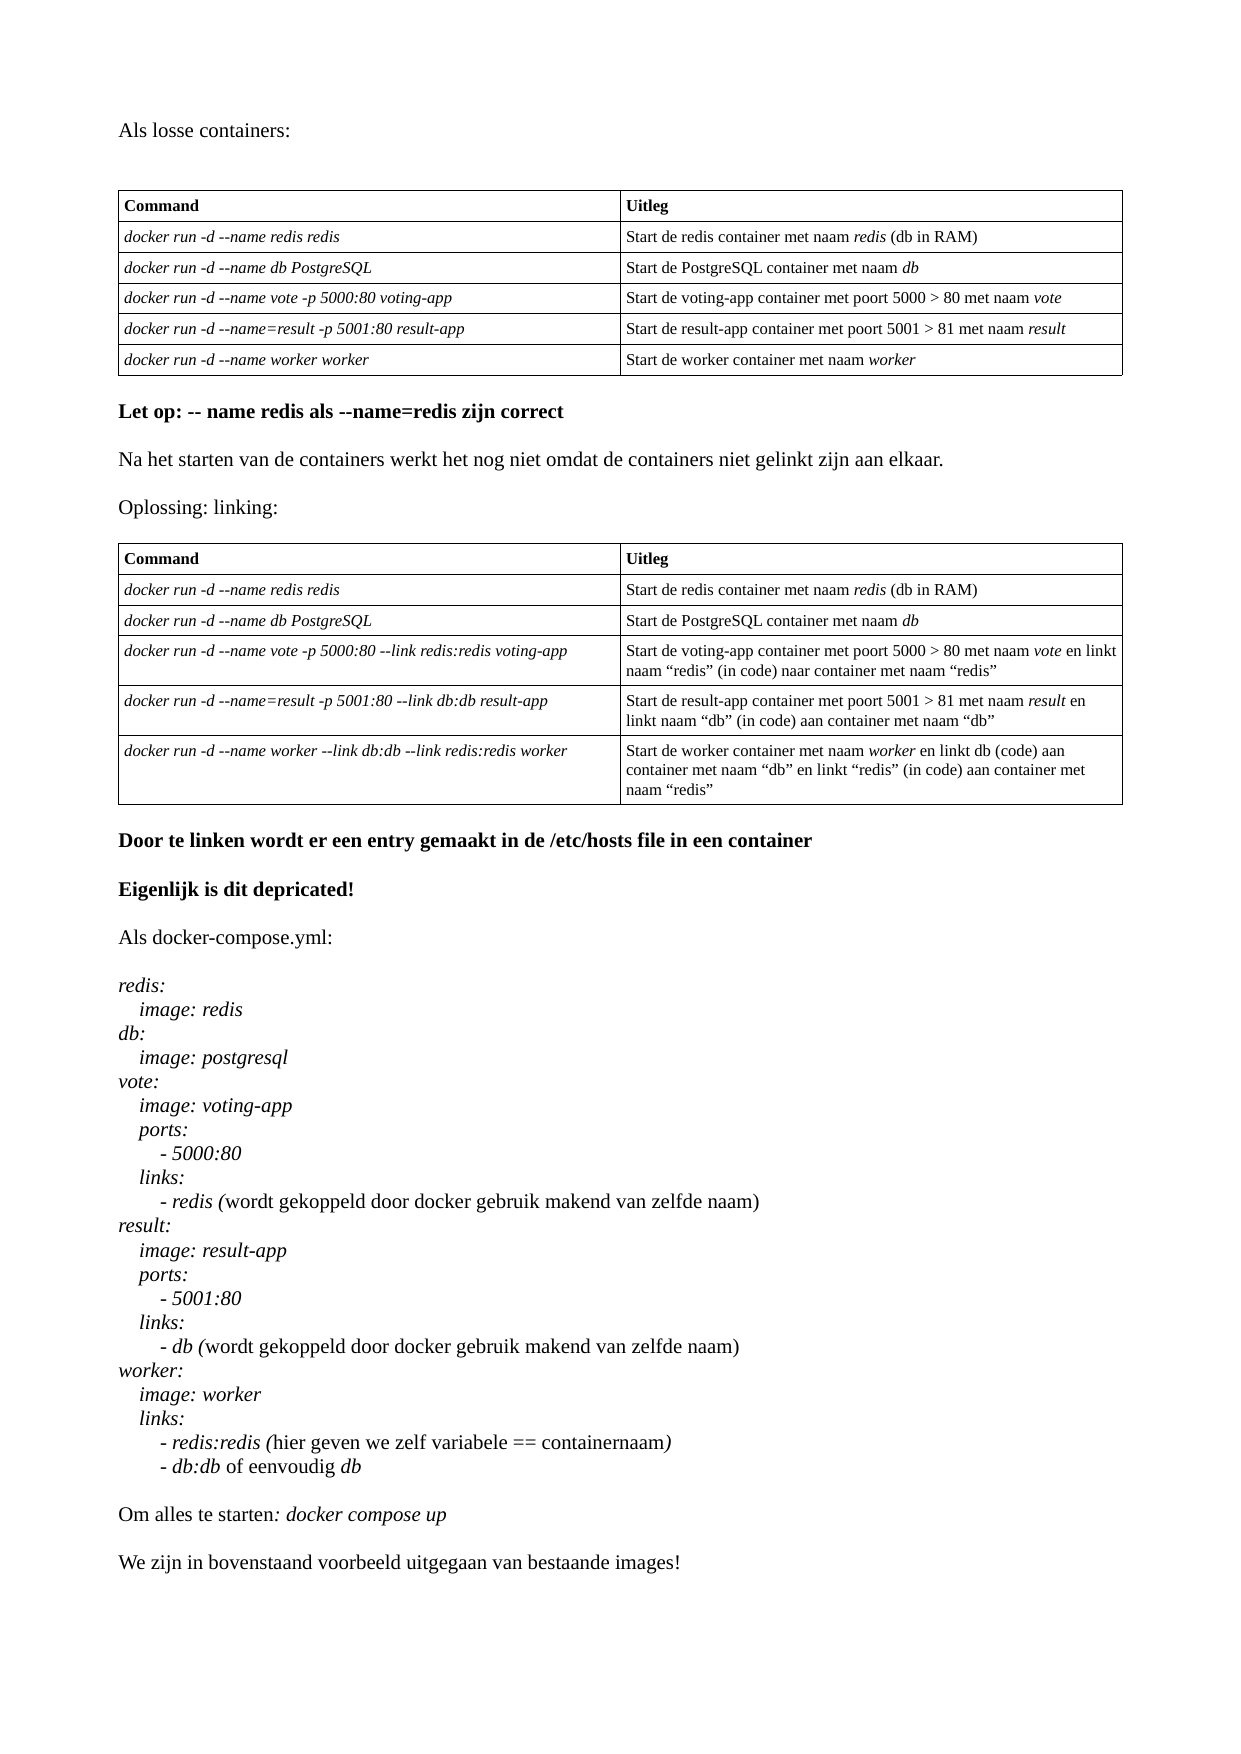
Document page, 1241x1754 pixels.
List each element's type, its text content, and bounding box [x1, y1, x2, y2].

text - 5001:80 [118, 1286, 1122, 1310]
table_cell docker run -d --name=result -p 5001:80 result-app [119, 314, 620, 344]
text image: postgresql [118, 1045, 1122, 1069]
table_cell Start de worker container met naam worker [621, 345, 1122, 375]
text - redis:redis (hier geven we zelf variabele == containernaam) [118, 1430, 1122, 1454]
table_cell Start de voting-app container met poort 5000 > 80 met naam vote en linkt naam “redis” (in code) naar container met naam “redis” [621, 636, 1122, 685]
text Let op: -- name redis als --name=redis zijn correct [118, 399, 1122, 423]
table_cell Start de PostgreSQL container met naam db [621, 606, 1122, 635]
text Oplossing: linking: [118, 495, 1122, 519]
table_cell docker run -d --name vote -p 5000:80 voting-app [119, 284, 620, 313]
table_cell docker run -d --name redis redis [119, 222, 620, 252]
text We zijn in bovenstaand voorbeeld uitgegaan van bestaande images! [118, 1550, 1122, 1574]
table_cell Start de result-app container met poort 5001 > 81 met naam result [621, 314, 1122, 344]
text Door te linken wordt er een entry gemaakt in de /etc/hosts file in een container [118, 828, 1122, 852]
table_header Command [119, 544, 620, 574]
table_cell Start de result-app container met poort 5001 > 81 met naam result en linkt naam “db” (in code) aan container met naam “db” [621, 686, 1122, 735]
text vote: [118, 1069, 1122, 1093]
table_cell docker run -d --name vote -p 5000:80 --link redis:redis voting-app [119, 636, 620, 685]
text Als docker-compose.yml: [118, 925, 1122, 949]
table_cell docker run -d --name redis redis [119, 575, 620, 605]
text result: [118, 1213, 1122, 1237]
text ports: [118, 1262, 1122, 1286]
text links: [118, 1406, 1122, 1430]
text Als losse containers: [118, 118, 1122, 142]
table_header Uitleg [621, 544, 1122, 574]
text db: [118, 1021, 1122, 1045]
text links: [118, 1310, 1122, 1334]
text Eigenlijk is dit depricated! [118, 877, 1122, 901]
text - 5000:80 [118, 1141, 1122, 1165]
table_cell docker run -d --name worker --link db:db --link redis:redis worker [119, 736, 620, 804]
table_cell docker run -d --name db PostgreSQL [119, 253, 620, 282]
text worker: [118, 1358, 1122, 1382]
table_header Uitleg [621, 191, 1122, 221]
text ports: [118, 1117, 1122, 1141]
text Na het starten van de containers werkt het nog niet omdat de containers niet gelinkt zijn aan elkaar. [118, 447, 1122, 471]
text image: result-app [118, 1237, 1122, 1262]
table_cell docker run -d --name=result -p 5001:80 --link db:db result-app [119, 686, 620, 735]
table_cell Start de voting-app container met poort 5000 > 80 met naam vote [621, 284, 1122, 313]
table_header Command [119, 191, 620, 221]
text - db (wordt gekoppeld door docker gebruik makend van zelfde naam) [118, 1334, 1122, 1358]
table_cell Start de worker container met naam worker en linkt db (code) aan container met naam “db” en linkt “redis” (in code) aan container met naam “redis” [621, 736, 1122, 804]
text image: voting-app [118, 1093, 1122, 1117]
text image: worker [118, 1382, 1122, 1406]
table_cell Start de redis container met naam redis (db in RAM) [621, 222, 1122, 252]
text redis: [118, 973, 1122, 997]
table_cell Start de PostgreSQL container met naam db [621, 253, 1122, 282]
table_cell docker run -d --name db PostgreSQL [119, 606, 620, 635]
text - redis (wordt gekoppeld door docker gebruik makend van zelfde naam) [118, 1189, 1122, 1213]
text image: redis [118, 997, 1122, 1021]
table_cell Start de redis container met naam redis (db in RAM) [621, 575, 1122, 605]
text - db:db of eenvoudig db [118, 1454, 1122, 1478]
text Om alles te starten: docker compose up [118, 1502, 1122, 1526]
table_cell docker run -d --name worker worker [119, 345, 620, 375]
text links: [118, 1165, 1122, 1189]
